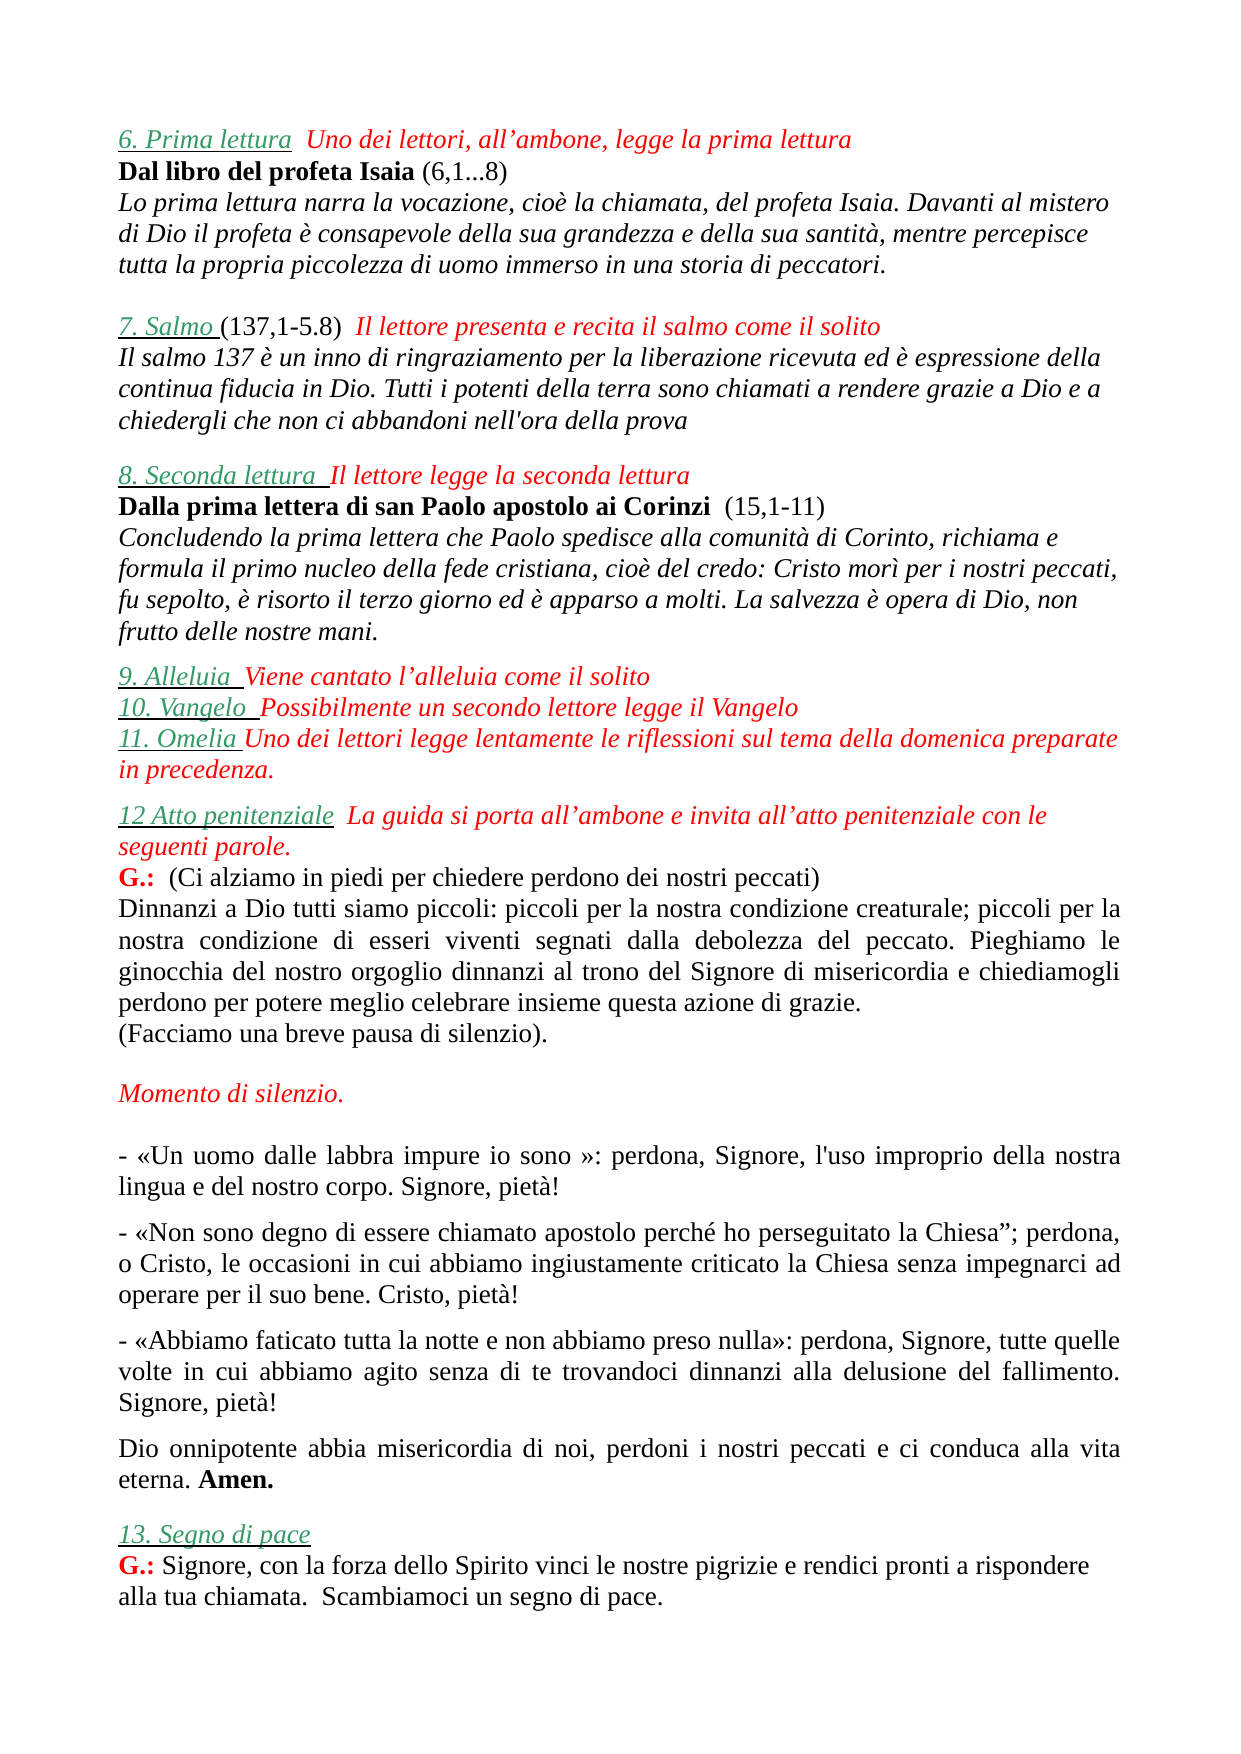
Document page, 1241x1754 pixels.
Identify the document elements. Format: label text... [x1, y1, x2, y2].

text Momento di silenzio. [118, 1077, 1122, 1108]
text 13. Segno di pace [118, 1518, 1122, 1549]
text G.: (Ci alziamo in piedi per chiedere perdono dei nostri peccati) [118, 861, 1122, 893]
text - «Abbiamo faticato tutta la notte e non abbiamo preso nulla»: perdona, Signore, tutte quelle volte in cui abbiamo agito senza di te trovandoci dinnanzi alla delusione del fallimento. Signore, pietà! [118, 1324, 1122, 1417]
text - «Un uomo dalle labbra impure io sono »: perdona, Signore, l'uso improprio della nostra lingua e del nostro corpo. Signore, pietà! [118, 1139, 1122, 1202]
text 7. Salmo (137,1-5.8) Il lettore presenta e recita il salmo come il solito [118, 310, 1122, 341]
text (Facciamo una breve pausa di silenzio). [118, 1017, 1122, 1048]
text Dalla prima lettera di san Paolo apostolo ai Corinzi (15,1-11) [118, 490, 1122, 521]
text 12 Atto penitenziale La guida si porta all’ambone e invita all’atto penitenziale con le seguenti parole. [118, 799, 1122, 861]
text 11. Omelia Uno dei lettori legge lentamente le riflessioni sul tema della domenica preparate in precedenza. [118, 722, 1122, 785]
text 8. Seconda lettura Il lettore legge la seconda lettura [118, 459, 1122, 490]
text - «Non sono degno di essere chiamato apostolo perché ho perseguitato la Chiesa”; perdona, o Cristo, le occasioni in cui abbiamo ingiustamente criticato la Chiesa senza impegnarci ad operare per il suo bene. Cristo, pietà! [118, 1216, 1122, 1309]
text 9. Alleluia Viene cantato l’alleluia come il solito [118, 660, 1122, 691]
text Dal libro del profeta Isaia (6,1...8) [118, 154, 1122, 186]
text 6. Prima lettura Uno dei lettori, all’ambone, legge la prima lettura [118, 123, 1122, 154]
text Dinnanzi a Dio tutti siamo piccoli: piccoli per la nostra condizione creaturale; piccoli per la nostra condizione di esseri viventi segnati dalla debolezza del peccato. Pieghiamo le ginocchia del nostro orgoglio dinnanzi al trono del Signore di misericordia e chiediamogli perdono per potere meglio celebrare insieme questa azione di grazie. [118, 893, 1122, 1017]
text G.: Signore, con la forza dello Spirito vinci le nostre pigrizie e rendici pronti a rispondere alla tua chiamata. Scambiamoci un segno di pace. [118, 1549, 1122, 1611]
text Lo prima lettura narra la vocazione, cioè la chiamata, del profeta Isaia. Davanti al mistero di Dio il profeta è consapevole della sua grandezza e della sua santità, mentre percepisce tutta la propria piccolezza di uomo immerso in una storia di peccatori. [118, 186, 1122, 279]
text Il salmo 137 è un inno di ringraziamento per la liberazione ricevuta ed è espressione della continua fiducia in Dio. Tutti i potenti della terra sono chiamati a rendere grazie a Dio e a chiedergli che non ci abbandoni nell'ora della prova [118, 341, 1122, 435]
text Concludendo la prima lettera che Paolo spedisce alla comunità di Corinto, richiama e formula il primo nucleo della fede cristiana, cioè del credo: Cristo morì per i nostri peccati, fu sepolto, è risorto il terzo giorno ed è apparso a molti. La salvezza è opera di Dio, non frutto delle nostre mani. [118, 521, 1122, 646]
text 10. Vangelo Possibilmente un secondo lettore legge il Vangelo [118, 691, 1122, 722]
text Dio onnipotente abbia misericordia di noi, perdoni i nostri peccati e ci conduca alla vita eterna. Amen. [118, 1432, 1122, 1494]
